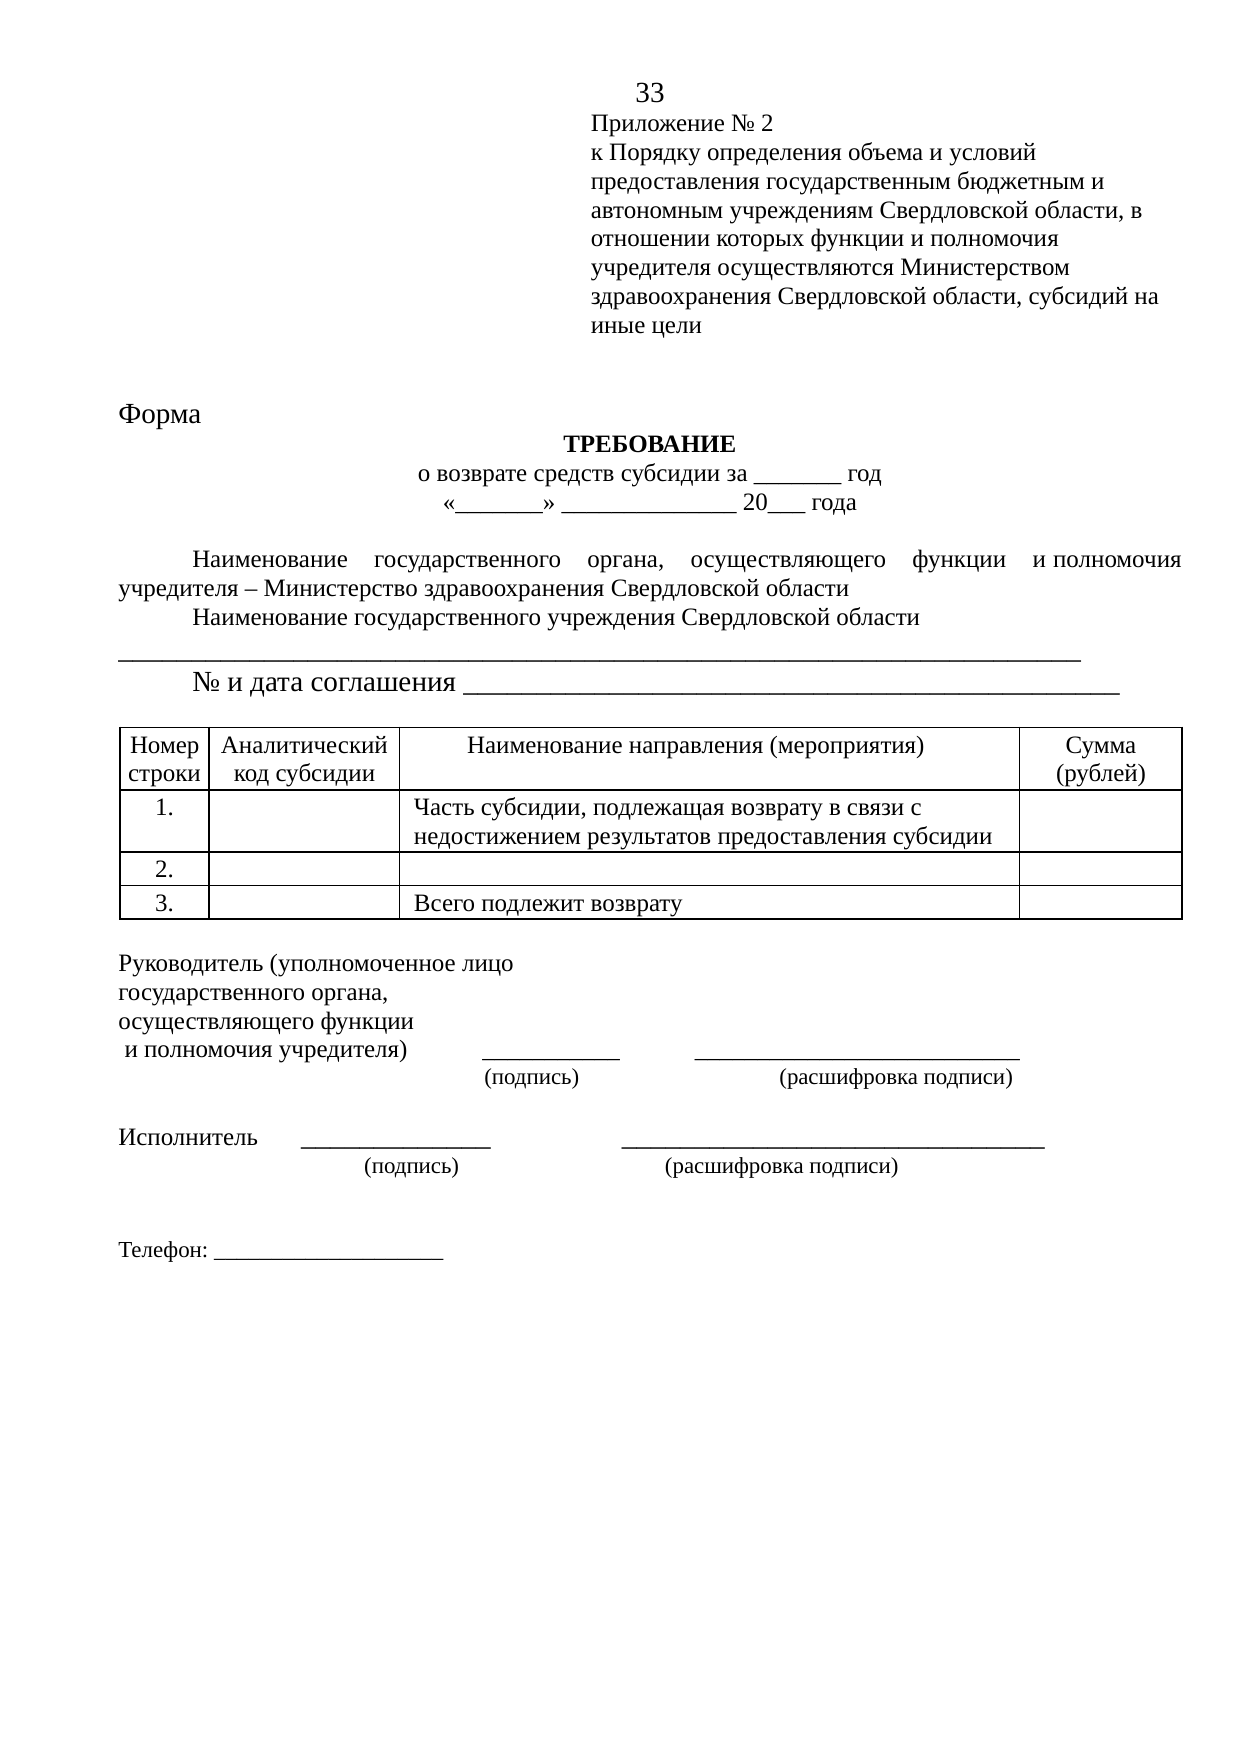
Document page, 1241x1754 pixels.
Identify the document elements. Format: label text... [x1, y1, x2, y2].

text Форма [118, 396, 1181, 429]
table_header Номер строки [121, 728, 208, 789]
text Приложение № 2 [591, 108, 1181, 137]
table_cell [1020, 886, 1181, 918]
table_cell [400, 853, 1019, 884]
text государственного органа, [118, 977, 1181, 1006]
table_cell [210, 791, 399, 851]
table_cell Часть субсидии, подлежащая возврату в связи с недостижением результатов предоставления субсидии [400, 791, 1019, 851]
table_header Наименование направления (мероприятия) [400, 728, 1019, 789]
text Исполнитель _____________ _____________________________ [118, 1118, 1181, 1152]
table_cell [210, 886, 399, 918]
table_header Сумма (рублей) [1020, 728, 1181, 789]
text № и дата соглашения _____________________________________________ [118, 664, 1181, 698]
text ТРЕБОВАНИЕ [118, 429, 1181, 458]
text __________________________________________________________________ [118, 631, 1181, 664]
table_cell [1020, 791, 1181, 851]
text (подпись) (расшифровка подписи) [118, 1063, 1181, 1089]
table_cell [210, 853, 399, 884]
text «_______» ______________ 20___ года [118, 487, 1181, 516]
table_header Аналитический код субсидии [210, 728, 399, 789]
table_cell 2. [121, 853, 208, 884]
text осуществляющего функции [118, 1006, 1181, 1034]
table_cell 3. [121, 886, 208, 918]
text Наименование государственного учреждения Свердловской области [118, 602, 1181, 631]
text Телефон: ____________________ [118, 1236, 1181, 1262]
text Руководитель (уполномоченное лицо [118, 948, 1181, 977]
text Наименование государственного органа, осуществляющего функции и полномочия учредителя – Министерство здравоохранения Свердловской области [118, 544, 1181, 602]
table_cell Всего подлежит возврату [400, 886, 1019, 918]
text (подпись) (расшифровка подписи) [118, 1152, 1181, 1178]
table_cell 1. [121, 791, 208, 851]
text о возврате средств субсидии за _______ год [118, 458, 1181, 487]
table_cell [1020, 853, 1181, 884]
text к Порядку определения объема и условий предоставления государственным бюджетным и автономным учреждениям Свердловской области, в отношении которых функции и полномочия учредителя осуществляются Министерством здравоохранения Свердловской области, субсидий на иные цели [591, 137, 1181, 338]
text и полномочия учредителя) ___________ __________________________ [118, 1034, 1181, 1063]
